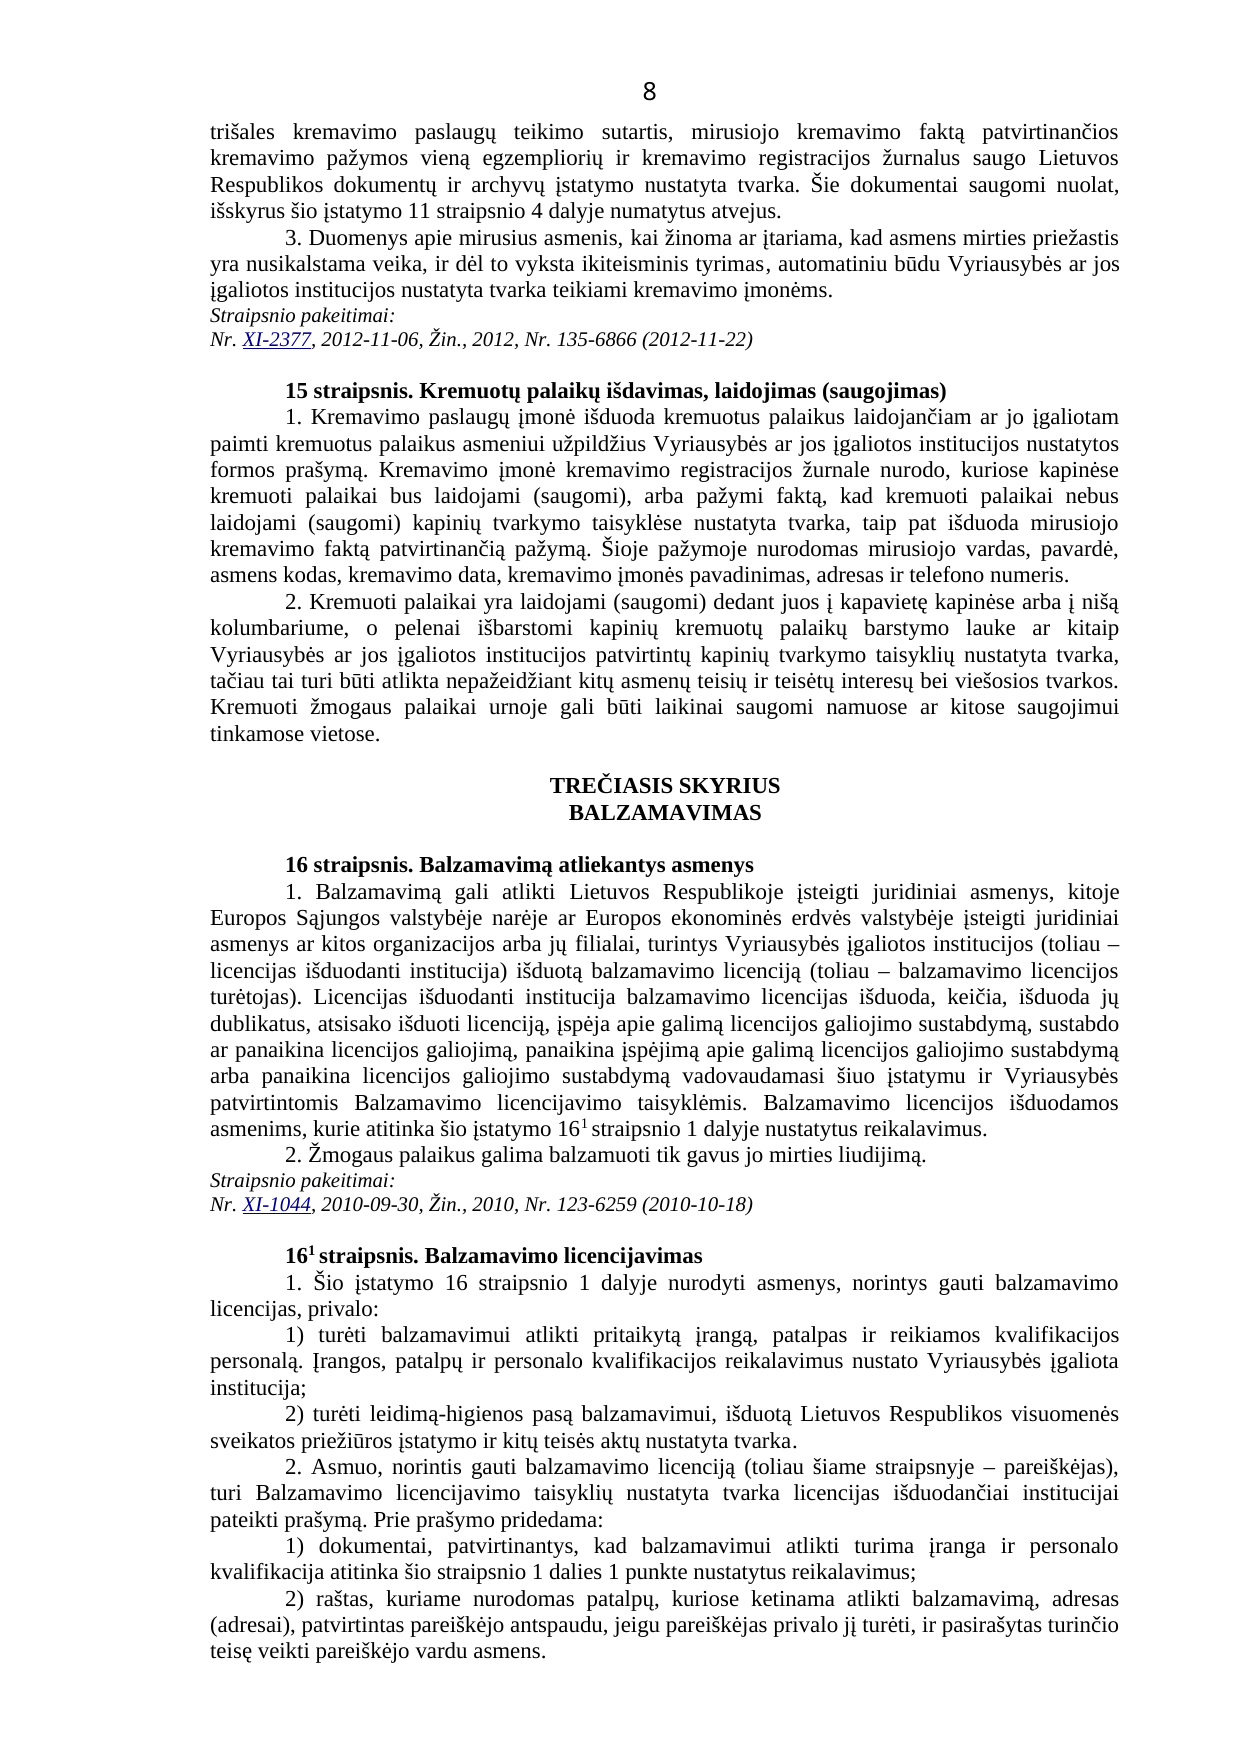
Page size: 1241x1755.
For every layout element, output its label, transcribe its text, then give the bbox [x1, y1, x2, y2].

text 15 straipsnis. Kremuotų palaikų išdavimas, laidojimas (saugojimas) [210, 377, 1120, 403]
text trišales kremavimo paslaugų teikimo sutartis, mirusiojo kremavimo faktą patvirtinančios kremavimo pažymos vieną egzempliorių ir kremavimo registracijos žurnalus saugo Lietuvos Respublikos dokumentų ir archyvų įstatymo nustatyta tvarka. Šie dokumentai saugomi nuolat, išskyrus šio įstatymo 11 straipsnio 4 dalyje numatytus atvejus. [210, 118, 1120, 223]
text Straipsnio pakeitimai: [210, 1168, 1120, 1192]
text TREČIASIS SKYRIUS [210, 772, 1120, 799]
text 2. Žmogaus palaikus galima balzamuoti tik gavus jo mirties liudijimą. [210, 1141, 1120, 1168]
text 1) dokumentai, patvirtinantys, kad balzamavimui atlikti turima įranga ir personalo kvalifikacija atitinka šio straipsnio 1 dalies 1 punkte nustatytus reikalavimus; [210, 1532, 1120, 1585]
text Nr. XI-1044, 2010-09-30, Žin., 2010, Nr. 123-6259 (2010-10-18) [210, 1192, 1120, 1216]
text 2. Asmuo, norintis gauti balzamavimo licenciją (toliau šiame straipsnyje – pareiškėjas), turi Balzamavimo licencijavimo taisyklių nustatyta tvarka licencijas išduodančiai institucijai pateikti prašymą. Prie prašymo pridedama: [210, 1453, 1120, 1532]
text 2) turėti leidimą-higienos pasą balzamavimui, išduotą Lietuvos Respublikos visuomenės sveikatos priežiūros įstatymo ir kitų teisės aktų nustatyta tvarka. [210, 1400, 1120, 1453]
text 1) turėti balzamavimui atlikti pritaikytą įrangą, patalpas ir reikiamos kvalifikacijos personalą. Įrangos, patalpų ir personalo kvalifikacijos reikalavimus nustato Vyriausybės įgaliota institucija; [210, 1321, 1120, 1400]
text 1. Šio įstatymo 16 straipsnio 1 dalyje nurodyti asmenys, norintys gauti balzamavimo licencijas, privalo: [210, 1268, 1120, 1321]
text 1. Balzamavimą gali atlikti Lietuvos Respublikoje įsteigti juridiniai asmenys, kitoje Europos Sąjungos valstybėje narėje ar Europos ekonominės erdvės valstybėje įsteigti juridiniai asmenys ar kitos organizacijos arba jų filialai, turintys Vyriausybės įgaliotos institucijos (toliau – licencijas išduodanti institucija) išduotą balzamavimo licenciją (toliau – balzamavimo licencijos turėtojas). Licencijas išduodanti institucija balzamavimo licencijas išduoda, keičia, išduoda jų dublikatus, atsisako išduoti licenciją, įspėja apie galimą licencijos galiojimo sustabdymą, sustabdo ar panaikina licencijos galiojimą, panaikina įspėjimą apie galimą licencijos galiojimo sustabdymą arba panaikina licencijos galiojimo sustabdymą vadovaudamasi šiuo įstatymu ir Vyriausybės patvirtintomis Balzamavimo licencijavimo taisyklėmis. Balzamavimo licencijos išduodamos asmenims, kurie atitinka šio įstatymo 161 straipsnio 1 dalyje nustatytus reikalavimus. [210, 878, 1120, 1141]
text 161 straipsnis. Balzamavimo licencijavimas [210, 1242, 1120, 1268]
text 3. Duomenys apie mirusius asmenis, kai žinoma ar įtariama, kad asmens mirties priežastis yra nusikalstama veika, ir dėl to vyksta ikiteisminis tyrimas, automatiniu būdu Vyriausybės ar jos įgaliotos institucijos nustatyta tvarka teikiami kremavimo įmonėms. [210, 223, 1120, 303]
text 1. Kremavimo paslaugų įmonė išduoda kremuotus palaikus laidojančiam ar jo įgaliotam paimti kremuotus palaikus asmeniui užpildžius Vyriausybės ar jos įgaliotos institucijos nustatytos formos prašymą. Kremavimo įmonė kremavimo registracijos žurnale nurodo, kuriose kapinėse kremuoti palaikai bus laidojami (saugomi), arba pažymi faktą, kad kremuoti palaikai nebus laidojami (saugomi) kapinių tvarkymo taisyklėse nustatyta tvarka, taip pat išduoda mirusiojo kremavimo faktą patvirtinančią pažymą. Šioje pažymoje nurodomas mirusiojo vardas, pavardė, asmens kodas, kremavimo data, kremavimo įmonės pavadinimas, adresas ir telefono numeris. [210, 403, 1120, 588]
text 2. Kremuoti palaikai yra laidojami (saugomi) dedant juos į kapavietę kapinėse arba į nišą kolumbariume, o pelenai išbarstomi kapinių kremuotų palaikų barstymo lauke ar kitaip Vyriausybės ar jos įgaliotos institucijos patvirtintų kapinių tvarkymo taisyklių nustatyta tvarka, tačiau tai turi būti atlikta nepažeidžiant kitų asmenų teisių ir teisėtų interesų bei viešosios tvarkos. Kremuoti žmogaus palaikai urnoje gali būti laikinai saugomi namuose ar kitose saugojimui tinkamose vietose. [210, 588, 1120, 746]
text 16 straipsnis. Balzamavimą atliekantys asmenys [210, 851, 1120, 878]
text 2) raštas, kuriame nurodomas patalpų, kuriose ketinama atlikti balzamavimą, adresas (adresai), patvirtintas pareiškėjo antspaudu, jeigu pareiškėjas privalo jį turėti, ir pasirašytas turinčio teisę veikti pareiškėjo vardu asmens. [210, 1585, 1120, 1664]
text Straipsnio pakeitimai: [210, 303, 1120, 327]
text Nr. XI-2377, 2012-11-06, Žin., 2012, Nr. 135-6866 (2012-11-22) [210, 327, 1120, 351]
text BALZAMAVIMAS [210, 799, 1120, 825]
